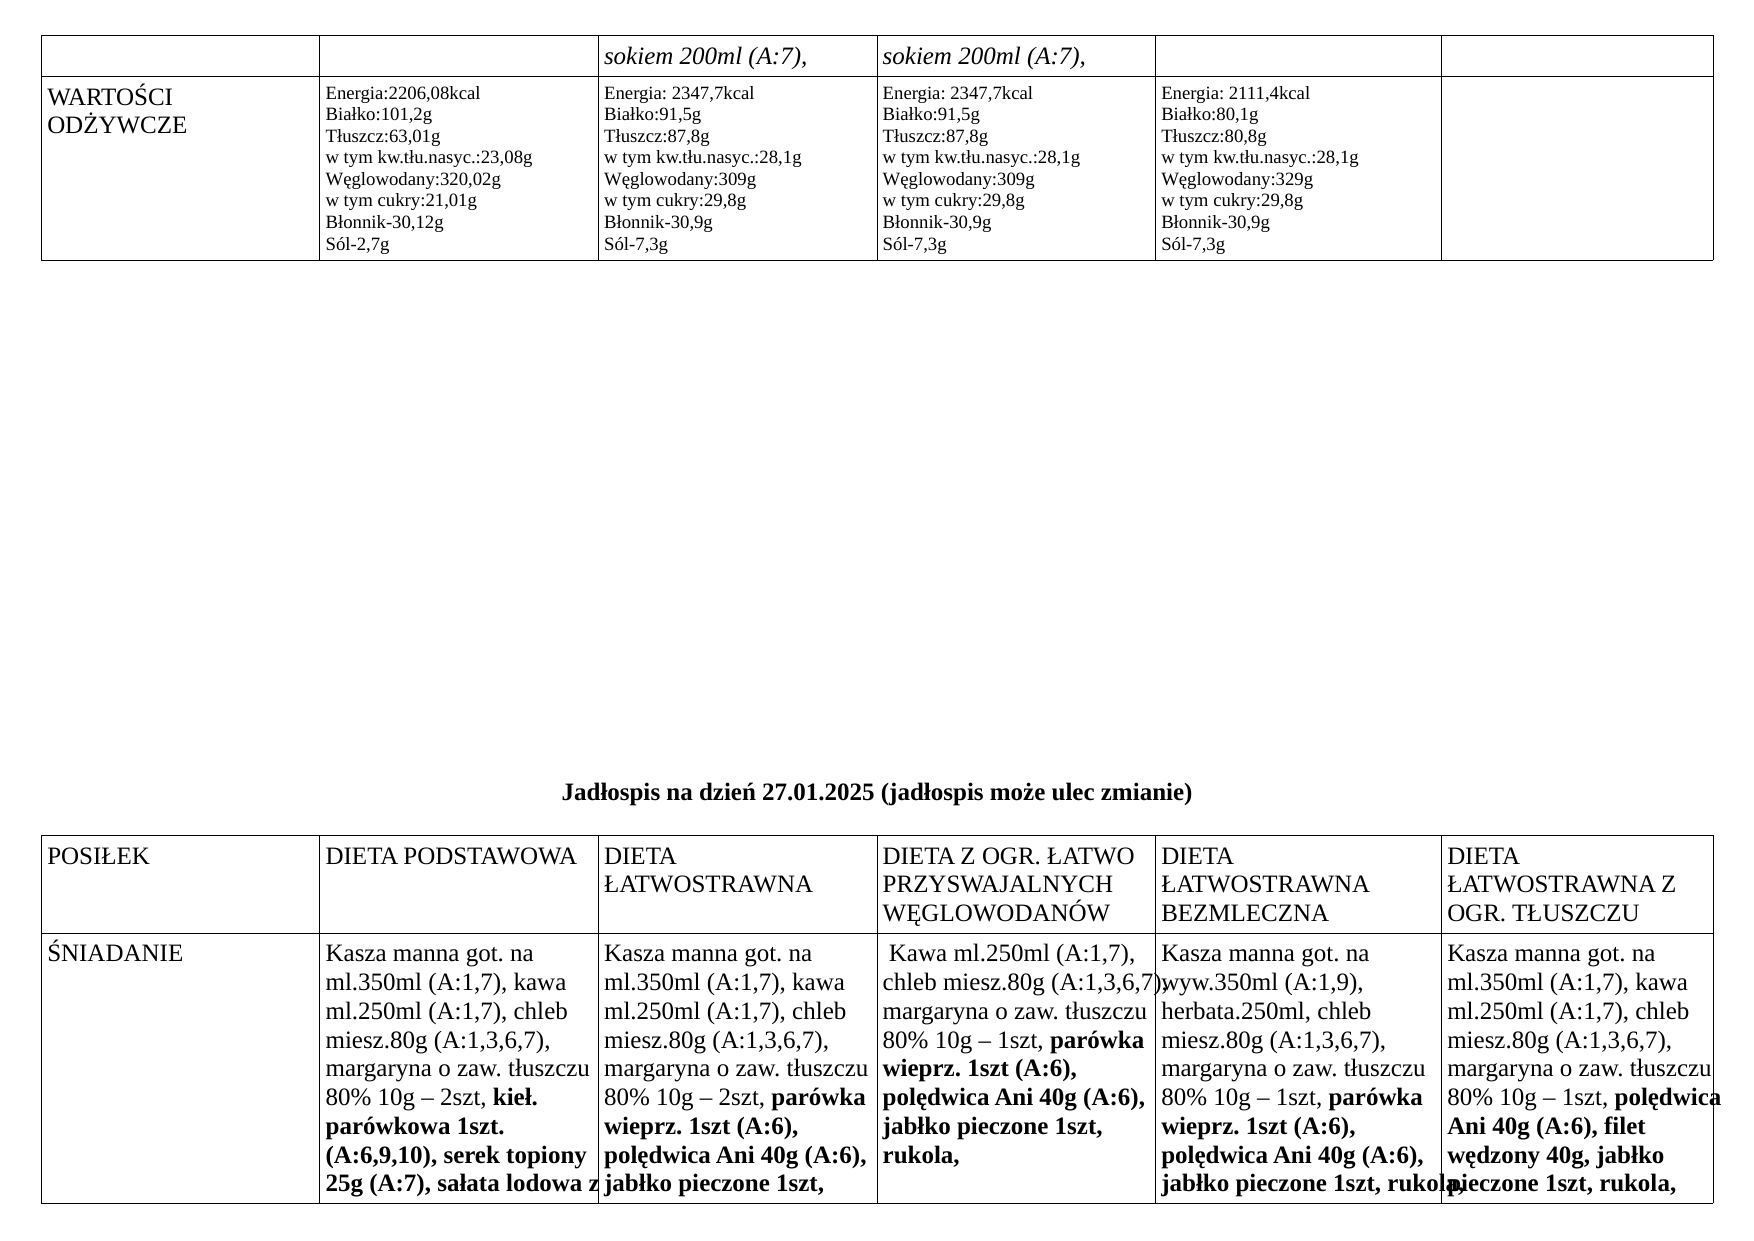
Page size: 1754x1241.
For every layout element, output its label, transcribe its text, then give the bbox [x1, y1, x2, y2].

table_cell Energia: 2111,4kcal Białko:80,1g Tłuszcz:80,8g w tym kw.tłu.nasyc.:28,1g Węglowodany:329g w tym cukry:29,8g Błonnik-30,9g Sól-7,3g [1156, 77, 1441, 260]
table_cell Kasza manna got. na ml.350ml (A:1,7), kawa ml.250ml (A:1,7), chleb miesz.80g (A:1,3,6,7), margaryna o zaw. tłuszczu 80% 10g – 2szt, parówka wieprz. 1szt (A:6), polędwica Ani 40g (A:6), jabłko pieczone 1szt, rukola, [599, 934, 877, 1203]
table_cell Energia:2206,08kcal Białko:101,2g Tłuszcz:63,01g w tym kw.tłu.nasyc.:23,08g Węglowodany:320,02g w tym cukry:21,01g Błonnik-30,12g Sól-2,7g [320, 77, 598, 260]
table_header DIETA ŁATWOSTRAWNA Z OGR. TŁUSZCZU [1442, 836, 1713, 933]
table_header DIETA ŁATWOSTRAWNA [599, 836, 877, 933]
table_cell Kasza manna got. na ml.350ml (A:1,7), kawa ml.250ml (A:1,7), chleb miesz.80g (A:1,3,6,7), margaryna o zaw. tłuszczu 80% 10g – 1szt, polędwica Ani 40g (A:6), filet wędzony 40g, jabłko pieczone 1szt, rukola, [1442, 934, 1713, 1203]
table_cell WARTOŚCI ODŻYWCZE [42, 77, 319, 260]
table_cell ŚNIADANIE [42, 934, 319, 1203]
table_cell [42, 36, 319, 76]
table_cell [1442, 77, 1713, 260]
table_cell Kasza manna got. na ml.350ml (A:1,7), kawa ml.250ml (A:1,7), chleb miesz.80g (A:1,3,6,7), margaryna o zaw. tłuszczu 80% 10g – 2szt, kieł. parówkowa 1szt. (A:6,9,10), serek topiony 25g (A:7), sałata lodowa z parzonym pomidorem pod delikatnym winegretem 70g (A:10), [320, 934, 598, 1203]
table_cell ŚNIADANIE -Zupa ml. + mięso + suchary + żółtko got.–zmiks., serek waniliowy,(A:3,7,9) OBIAD – Homogenat KOLACJA – Zupa ryżowa na wyw.+ mięso + żółtko got.- zmiksowana (A:3,9) II ŚNIADANIE- Sok owocowo – warzywny, PODWIECZOREK – Budyń owocowy- płynny(A:7) Posiłek uzupełniający –Jogurt naturalny (A:7), [320, 36, 598, 76]
table_header DIETA Z OGR. ŁATWO PRZYSWAJALNYCH WĘGLOWODANÓW [878, 836, 1155, 933]
table_cell Energia: 2347,7kcal Białko:91,5g Tłuszcz:87,8g w tym kw.tłu.nasyc.:28,1g Węglowodany:309g w tym cukry:29,8g Błonnik-30,9g Sól-7,3g [878, 77, 1155, 260]
table_cell Energia: 2347,7kcal Białko:91,5g Tłuszcz:87,8g w tym kw.tłu.nasyc.:28,1g Węglowodany:309g w tym cukry:29,8g Błonnik-30,9g Sól-7,3g [599, 77, 877, 260]
table_cell [1442, 36, 1713, 76]
table_cell Kasza manna got. na wyw.350ml (A:1,9), herbata.250ml, chleb miesz.80g (A:1,3,6,7), margaryna o zaw. tłuszczu 80% 10g – 1szt, parówka wieprz. 1szt (A:6), polędwica Ani 40g (A:6), jabłko pieczone 1szt, rukola, [1156, 934, 1441, 1203]
table_cell Kawa ml.250ml (A:1,7), chleb miesz.80g (A:1,3,6,7), margaryna o zaw. tłuszczu 80% 10g – 1szt, parówka wieprz. 1szt (A:6), polędwica Ani 40g (A:6), jabłko pieczone 1szt, rukola, [878, 934, 1155, 1203]
table_header DIETA ŁATWOSTRAWNA BEZMLECZNA [1156, 836, 1441, 933]
table_header DIETA PODSTAWOWA [320, 836, 598, 933]
text Jadłospis na dzień 27.01.2025 (jadłospis może ulec zmianie) [41, 777, 1713, 806]
table_cell sokiem 200ml (A:7), [878, 36, 1155, 76]
table_header POSIŁEK [42, 836, 319, 933]
